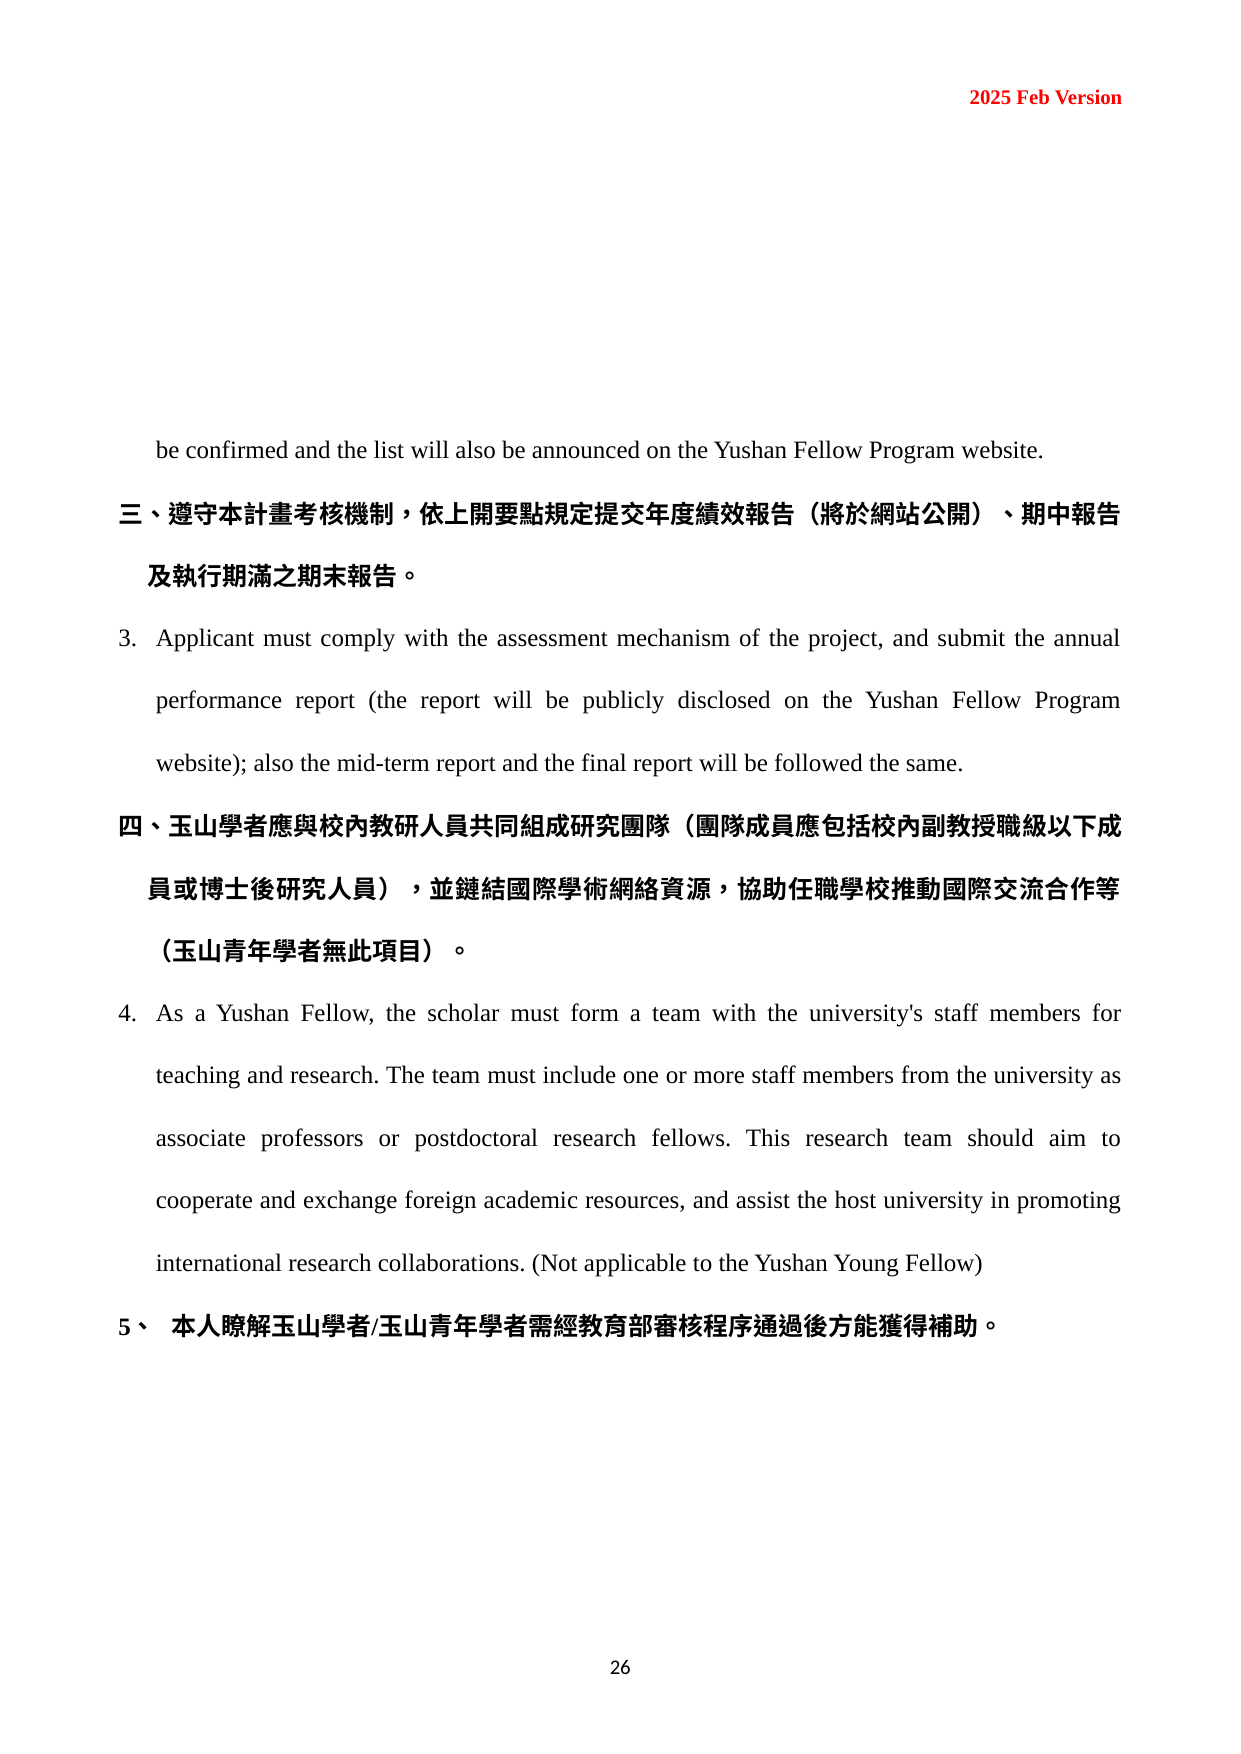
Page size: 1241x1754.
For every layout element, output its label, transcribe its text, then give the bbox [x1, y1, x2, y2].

list be confirmed and the list will also be announced on the Yushan Fellow Program website. [118, 408, 1122, 471]
list 本人瞭解玉山學者/玉山青年學者需經教育部審核程序通過後方能獲得補助。 [118, 1283, 1122, 1346]
list Applicant must comply with the assessment mechanism of the project, and submit the annual performance report (the report will be publicly disclosed on the Yushan Fellow Program website); also the mid-term report and the final report will be followed the same. [118, 596, 1122, 783]
list As a Yushan Fellow, the scholar must form a team with the university's staff members for teaching and research. The team must include one or more staff members from the university as associate professors or postdoctoral research fellows. This research team should aim to cooperate and exchange foreign academic resources, and assist the host university in promoting international research collaborations. (Not applicable to the Yushan Young Fellow) [118, 971, 1122, 1283]
text 四、玉山學者應與校內教研人員共同組成研究團隊（團隊成員應包括校內副教授職級以下成員或博士後研究人員），並鏈結國際學術網絡資源，協助任職學校推動國際交流合作等（玉山青年學者無此項目）。 [118, 783, 1122, 971]
text 三、遵守本計畫考核機制，依上開要點規定提交年度績效報告（將於網站公開）、期中報告及執行期滿之期末報告。 [118, 471, 1122, 596]
